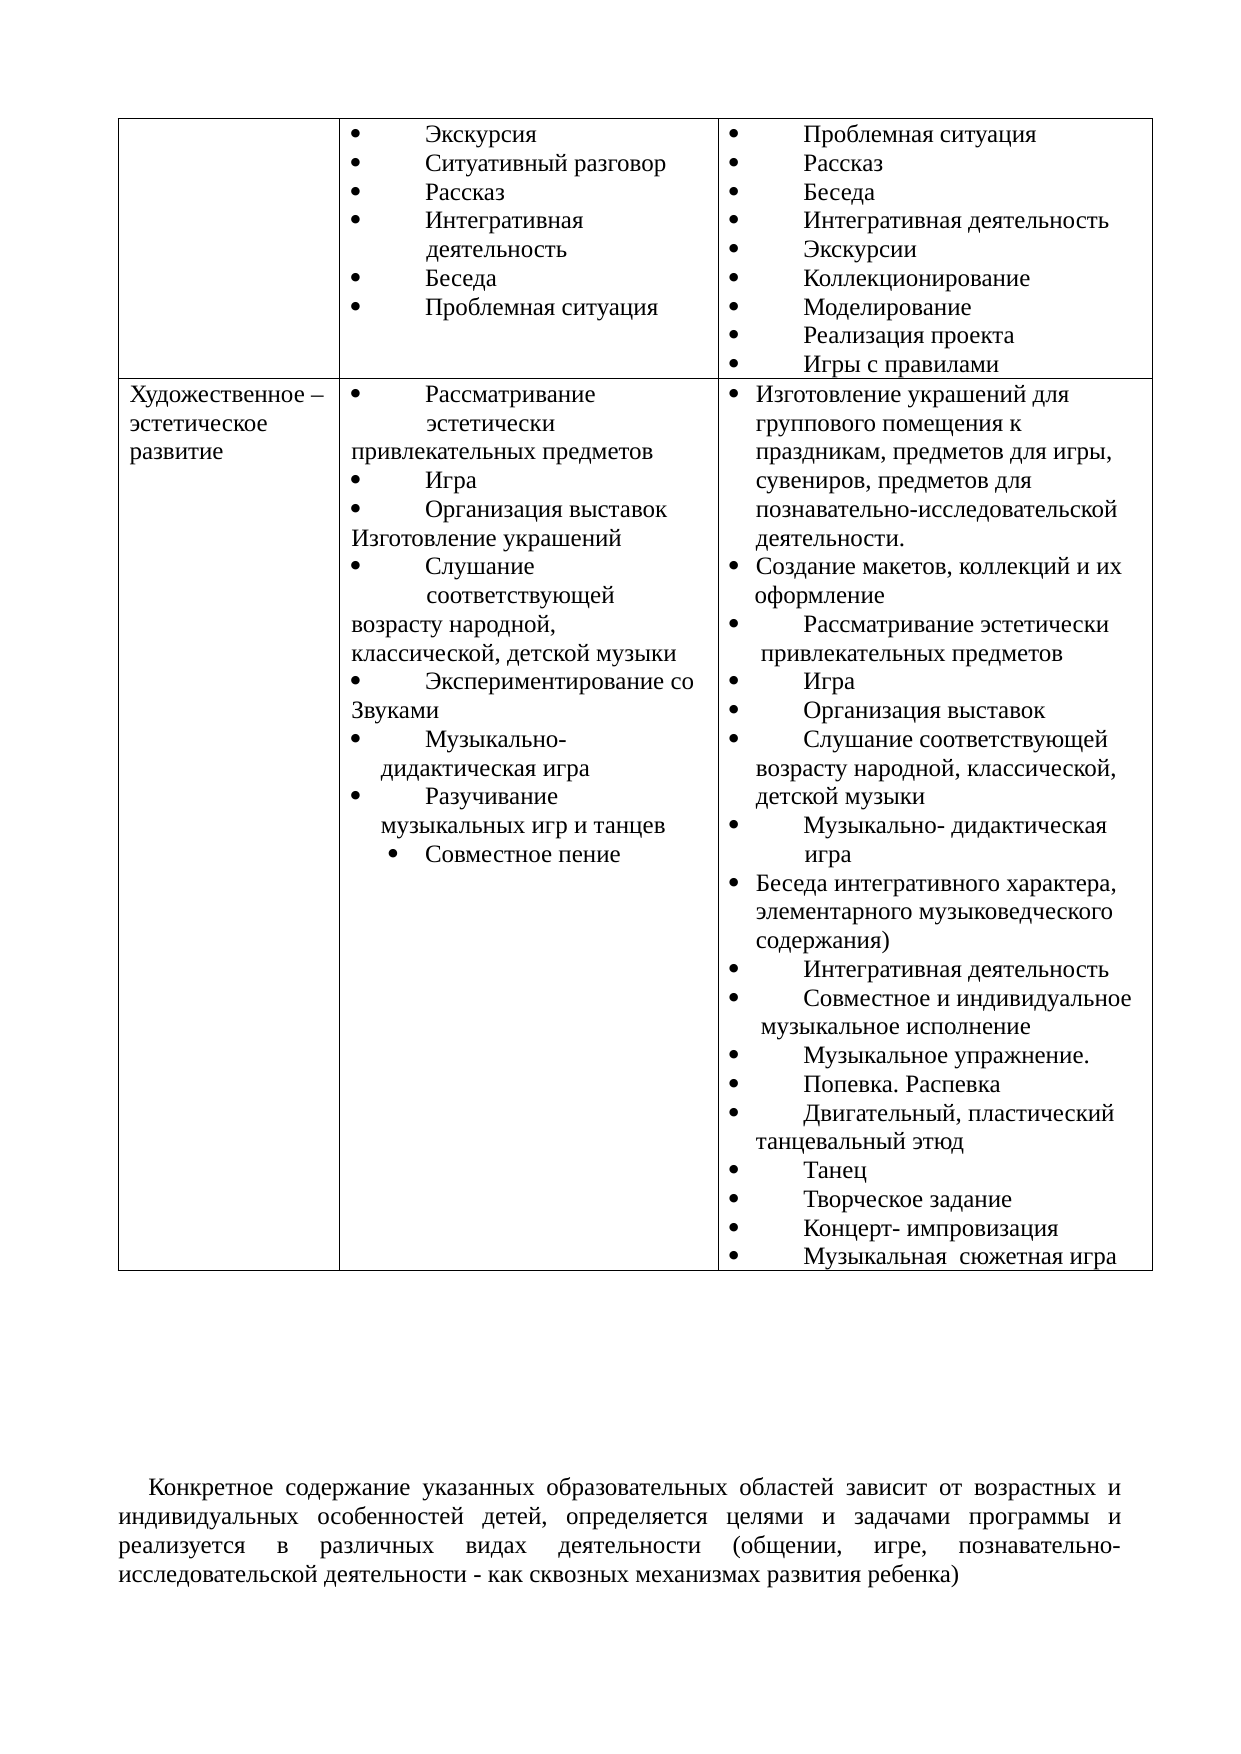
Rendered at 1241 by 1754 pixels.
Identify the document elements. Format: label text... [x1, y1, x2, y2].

table_cell Рассматривание эстетически привлекательных предметов Игра Организация выставок Изготовление украшений Слушание соответствующей возрасту народной, классической, детской музыки Экспериментирование со Звуками Музыкально-дидактическая игра Разучивание музыкальных игр и танцев Совместное пение [340, 379, 718, 1270]
table_cell Рассматривание Наблюдение Игра-экспериментирование. Исследовательская деятельность Конструирование. Развивающая игра Экскурсия Ситуативный разговор Рассказ Интегративная деятельность Беседа Проблемная ситуация [340, 119, 718, 378]
table_cell Художественное –эстетическое развитие [119, 379, 339, 1270]
table_cell Изготовление украшений для группового помещения к праздникам, предметов для игры, сувениров, предметов для познавательно-исследовательской деятельности. Создание макетов, коллекций и их оформление Рассматривание эстетически привлекательных предметов Игра Организация выставок Слушание соответствующей возрасту народной, классической, детской музыки Музыкально- дидактическая игра Беседа интегративного характера, элементарного музыковедческого содержания) Интегративная деятельность Совместное и индивидуальное музыкальное исполнение Музыкальное упражнение. Попевка. Распевка Двигательный, пластический танцевальный этюд Танец Творческое задание Концерт- импровизация Музыкальная сюжетная игра [719, 379, 1152, 1270]
table_cell Создание коллекций Проектная деятельность Исследовательская деятельность. Конструирование Экспериментирование Развивающая игра Наблюдение Проблемная ситуация Рассказ Беседа Интегративная деятельность Экскурсии Коллекционирование Моделирование Реализация проекта Игры с правилами [719, 119, 1152, 378]
table_cell [119, 119, 339, 378]
text Конкретное содержание указанных образовательных областей зависит от возрастных и индивидуальных особенностей детей, определяется целями и задачами программы и реализуется в различных видах деятельности (общении, игре, познавательно-исследовательской деятельности - как сквозных механизмах развития ребенка) [118, 1472, 1122, 1587]
